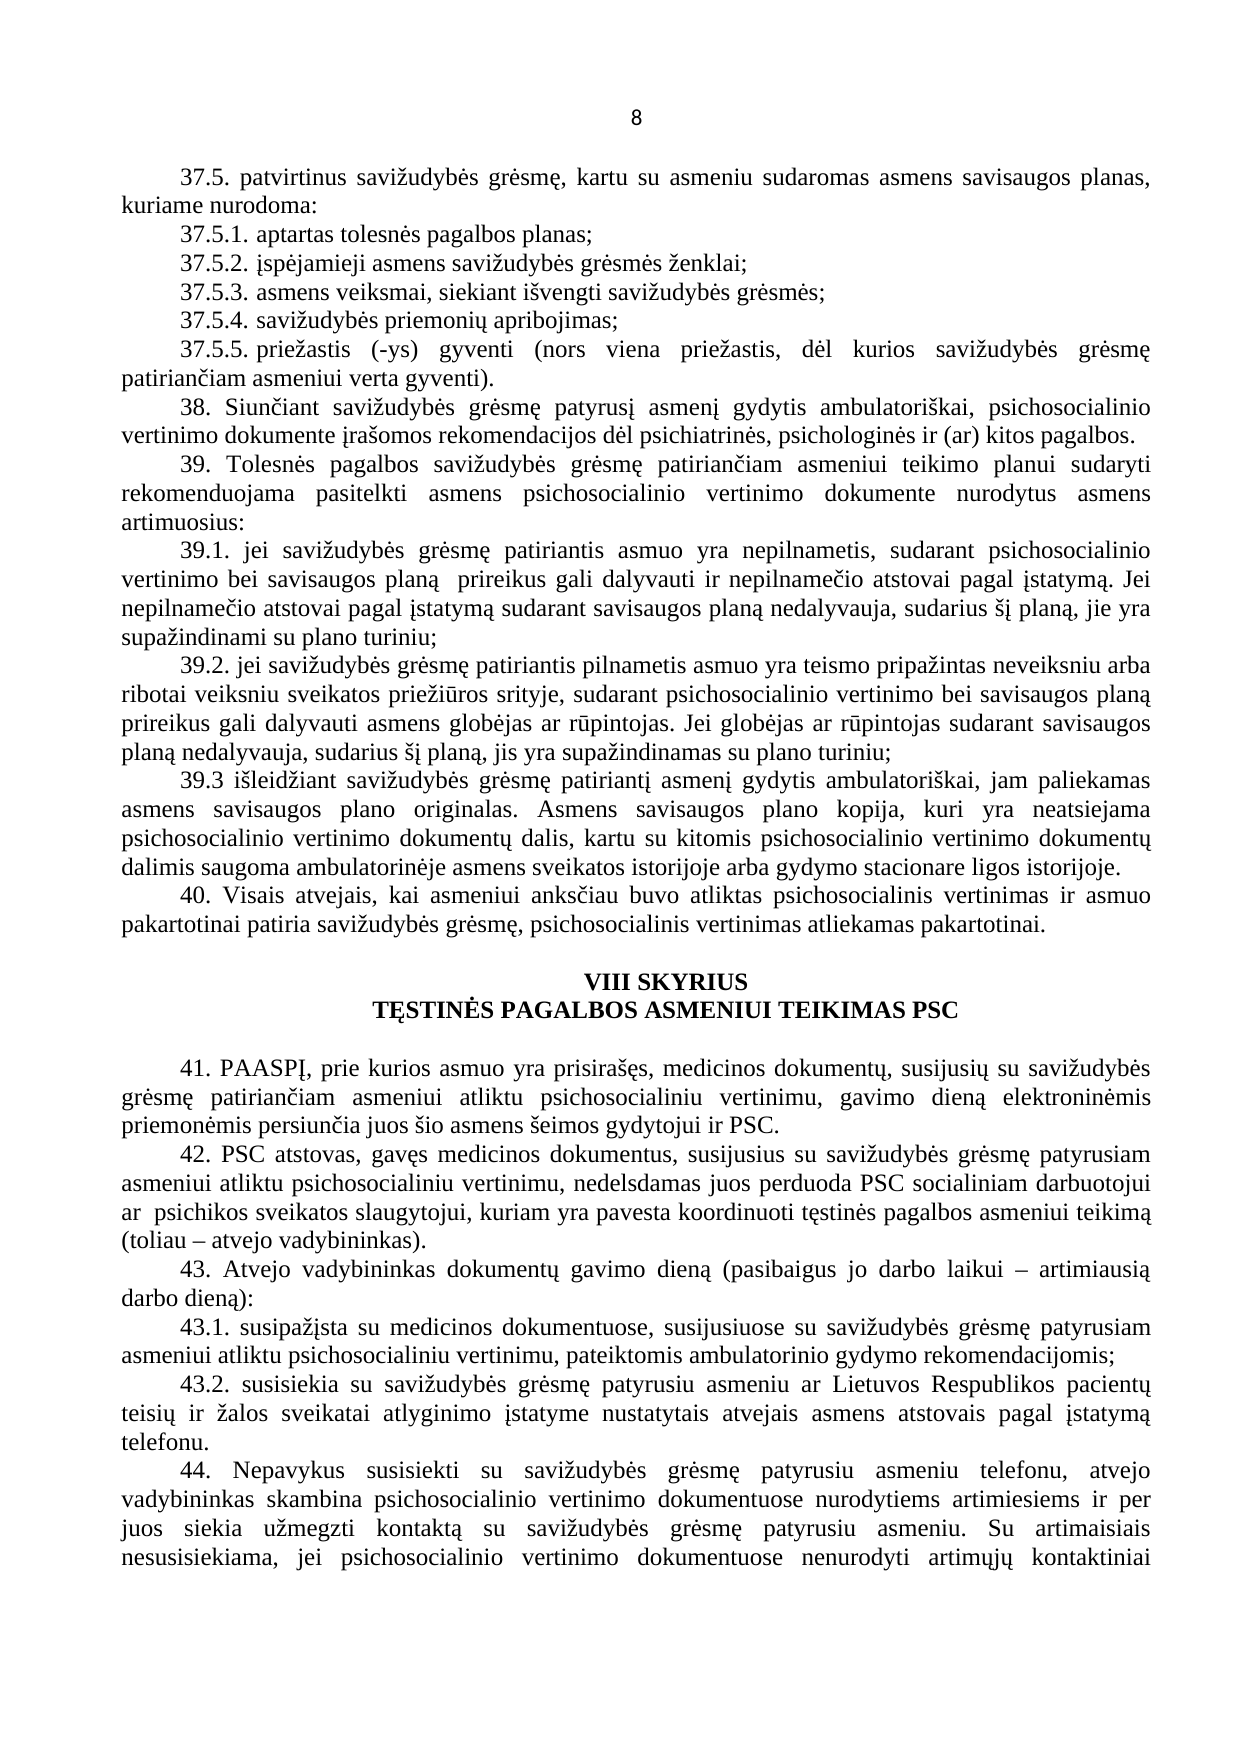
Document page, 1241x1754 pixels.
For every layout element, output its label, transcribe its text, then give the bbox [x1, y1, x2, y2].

text 37.5.5. priežastis (-ys) gyventi (nors viena priežastis, dėl kurios savižudybės grėsmę patiriančiam asmeniui verta gyventi). [121, 334, 1152, 392]
text 41. PAASPĮ, prie kurios asmuo yra prisirašęs, medicinos dokumentų, susijusių su savižudybės grėsmę patiriančiam asmeniui atliktu psichosocialiniu vertinimu, gavimo dieną elektroninėmis priemonėmis persiunčia juos šio asmens šeimos gydytojui ir PSC. [121, 1053, 1152, 1139]
text 39.3 išleidžiant savižudybės grėsmę patiriantį asmenį gydytis ambulatoriškai, jam paliekamas asmens savisaugos plano originalas. Asmens savisaugos plano kopija, kuri yra neatsiejama psichosocialinio vertinimo dokumentų dalis, kartu su kitomis psichosocialinio vertinimo dokumentų dalimis saugoma ambulatorinėje asmens sveikatos istorijoje arba gydymo stacionare ligos istorijoje. [121, 765, 1152, 880]
text 39.2. jei savižudybės grėsmę patiriantis pilnametis asmuo yra teismo pripažintas neveiksniu arba ribotai veiksniu sveikatos priežiūros srityje, sudarant psichosocialinio vertinimo bei savisaugos planą prireikus gali dalyvauti asmens globėjas ar rūpintojas. Jei globėjas ar rūpintojas sudarant savisaugos planą nedalyvauja, sudarius šį planą, jis yra supažindinamas su plano turiniu; [121, 650, 1152, 765]
text 43. Atvejo vadybininkas dokumentų gavimo dieną (pasibaigus jo darbo laikui – artimiausią darbo dieną): [121, 1254, 1152, 1312]
text 42. PSC atstovas, gavęs medicinos dokumentus, susijusius su savižudybės grėsmę patyrusiam asmeniui atliktu psichosocialiniu vertinimu, nedelsdamas juos perduoda PSC socialiniam darbuotojui ar psichikos sveikatos slaugytojui, kuriam yra pavesta koordinuoti tęstinės pagalbos asmeniui teikimą (toliau – atvejo vadybininkas). [121, 1139, 1152, 1254]
text 37.5.4. savižudybės priemonių apribojimas; [121, 305, 1152, 334]
text VIII SKYRIUS [121, 967, 1152, 995]
text 37.5.1. aptartas tolesnės pagalbos planas; [121, 219, 1152, 248]
text 37.5.2. įspėjamieji asmens savižudybės grėsmės ženklai; [121, 248, 1152, 277]
text 44. Nepavykus susisiekti su savižudybės grėsmę patyrusiu asmeniu telefonu, atvejo vadybininkas skambina psichosocialinio vertinimo dokumentuose nurodytiems artimiesiems ir per juos siekia užmegzti kontaktą su savižudybės grėsmę patyrusiu asmeniu. Su artimaisiais nesusisiekiama, jei psichosocialinio vertinimo dokumentuose nenurodyti artimųjų kontaktiniai [121, 1455, 1152, 1570]
text 37.5.3. asmens veiksmai, siekiant išvengti savižudybės grėsmės; [121, 277, 1152, 305]
text 43.1. susipažįsta su medicinos dokumentuose, susijusiuose su savižudybės grėsmę patyrusiam asmeniui atliktu psichosocialiniu vertinimu, pateiktomis ambulatorinio gydymo rekomendacijomis; [121, 1312, 1152, 1369]
text 38. Siunčiant savižudybės grėsmę patyrusį asmenį gydytis ambulatoriškai, psichosocialinio vertinimo dokumente įrašomos rekomendacijos dėl psichiatrinės, psichologinės ir (ar) kitos pagalbos. [121, 392, 1152, 449]
text TĘSTINĖS PAGALBOS ASMENIUI TEIKIMAS PSC [121, 995, 1152, 1024]
text 39.1. jei savižudybės grėsmę patiriantis asmuo yra nepilnametis, sudarant psichosocialinio vertinimo bei savisaugos planą prireikus gali dalyvauti ir nepilnamečio atstovai pagal įstatymą. Jei nepilnamečio atstovai pagal įstatymą sudarant savisaugos planą nedalyvauja, sudarius šį planą, jie yra supažindinami su plano turiniu; [121, 535, 1152, 650]
text 40. Visais atvejais, kai asmeniui anksčiau buvo atliktas psichosocialinis vertinimas ir asmuo pakartotinai patiria savižudybės grėsmę, psichosocialinis vertinimas atliekamas pakartotinai. [121, 880, 1152, 938]
text 39. Tolesnės pagalbos savižudybės grėsmę patiriančiam asmeniui teikimo planui sudaryti rekomenduojama pasitelkti asmens psichosocialinio vertinimo dokumente nurodytus asmens artimuosius: [121, 449, 1152, 535]
text 37.5. patvirtinus savižudybės grėsmę, kartu su asmeniu sudaromas asmens savisaugos planas, kuriame nurodoma: [121, 162, 1152, 219]
text 43.2. susisiekia su savižudybės grėsmę patyrusiu asmeniu ar Lietuvos Respublikos pacientų teisių ir žalos sveikatai atlyginimo įstatyme nustatytais atvejais asmens atstovais pagal įstatymą telefonu. [121, 1369, 1152, 1455]
